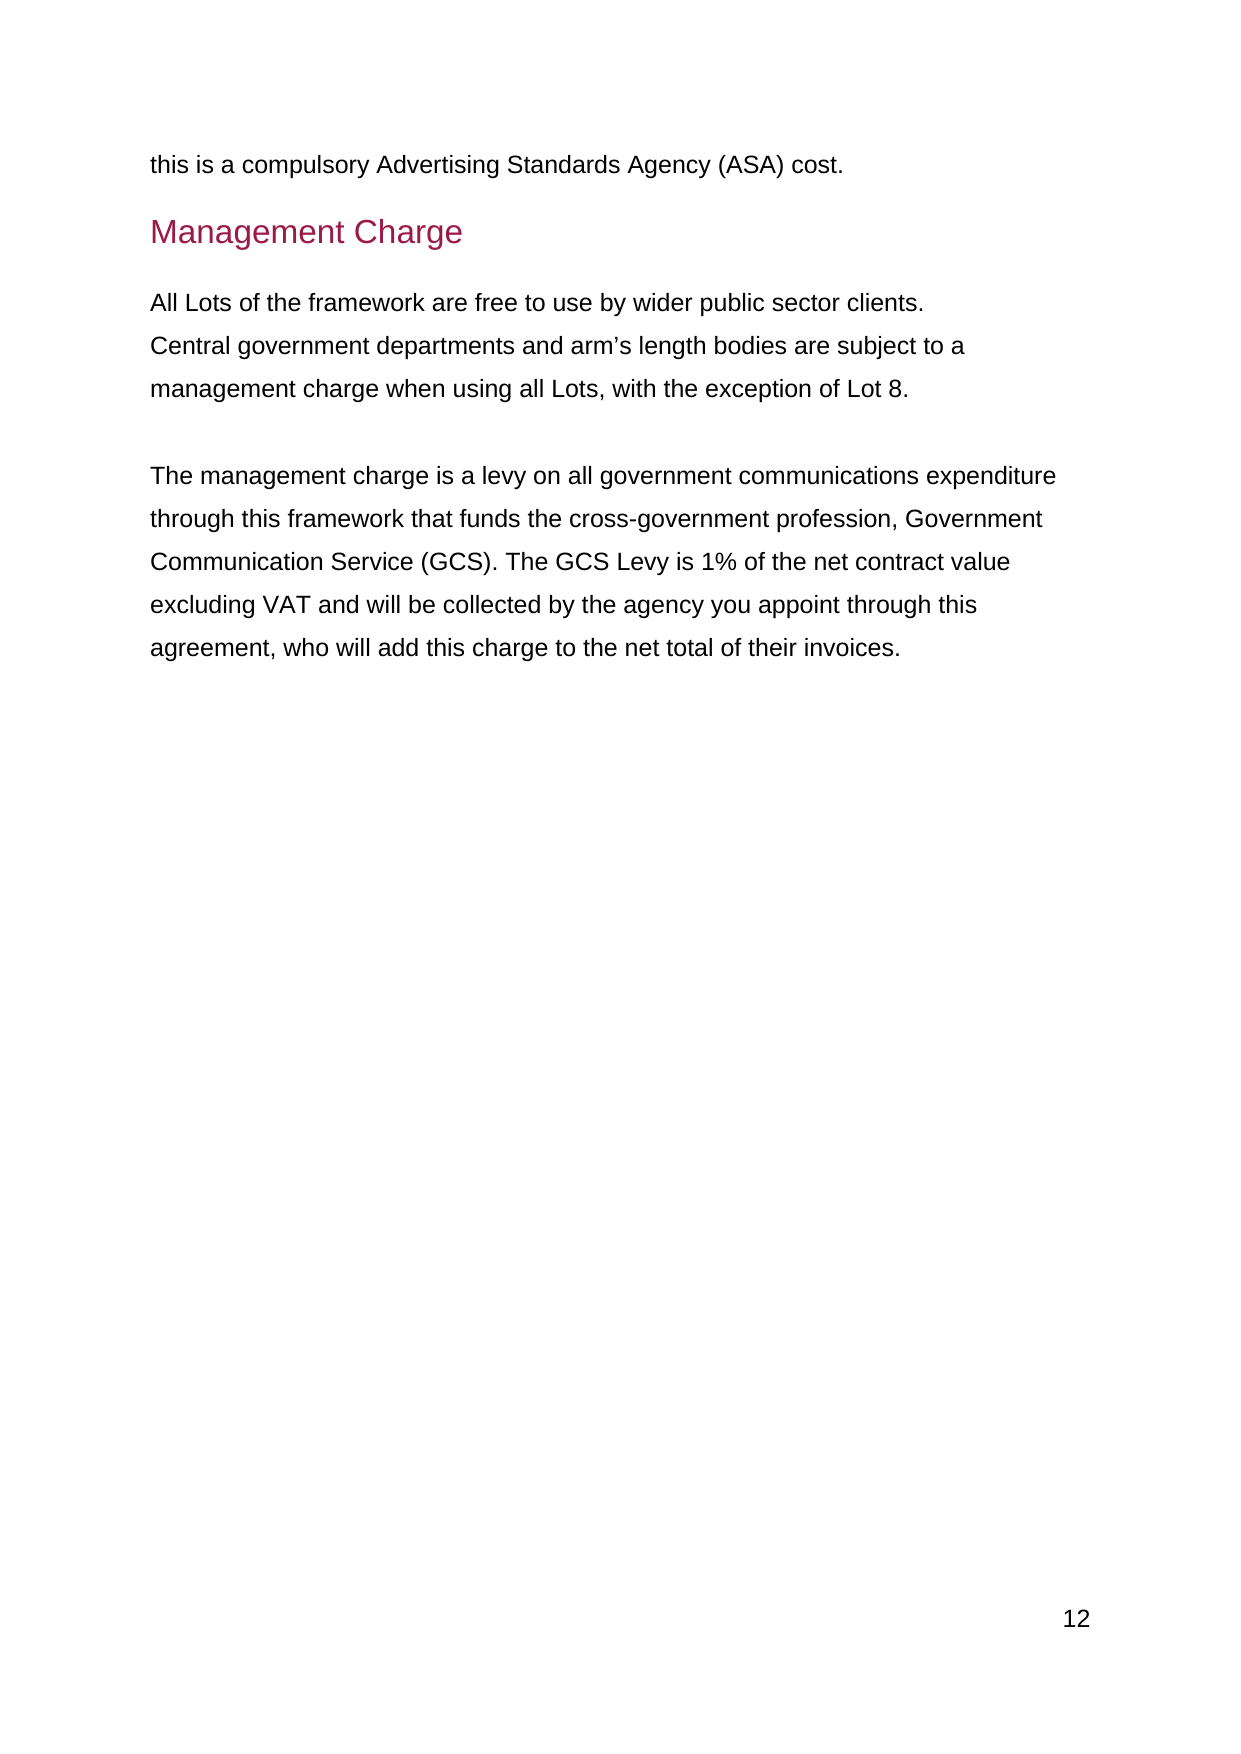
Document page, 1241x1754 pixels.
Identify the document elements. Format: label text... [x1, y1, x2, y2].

text Central government departments and arm’s length bodies are subject to a management charge when using all Lots, with the exception of Lot 8. [150, 331, 1090, 403]
text - this is a compulsory Advertising Standards Agency (ASA) cost. [150, 150, 1090, 179]
text All Lots of the framework are free to use by wider public sector clients. [150, 288, 1090, 317]
subtitle Management Charge [150, 212, 1090, 250]
text The management charge is a levy on all government communications expenditure through this framework that funds the cross-government profession, Government Communication Service (GCS). The GCS Levy is 1% of the net contract value excluding VAT and will be collected by the agency you appoint through this agreement, who will add this charge to the net total of their invoices. [150, 461, 1090, 662]
